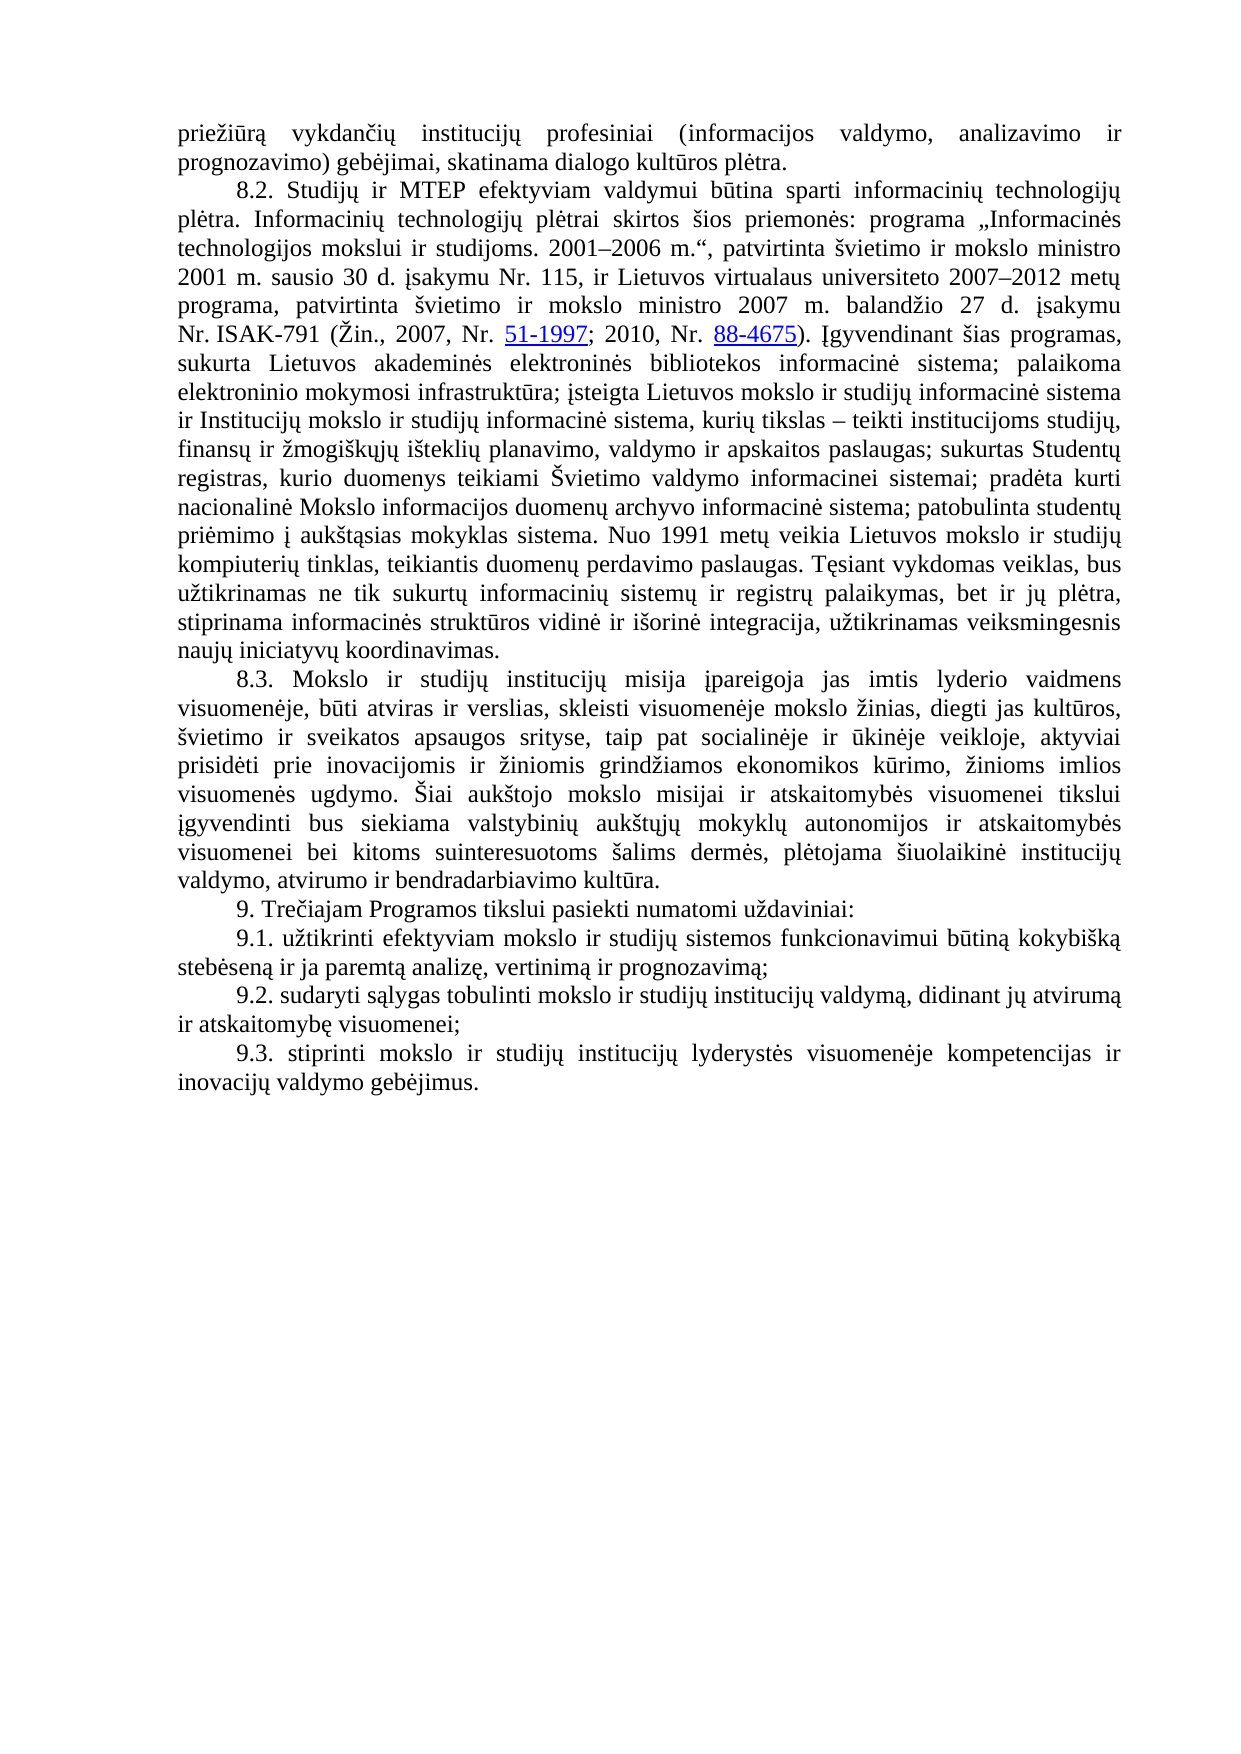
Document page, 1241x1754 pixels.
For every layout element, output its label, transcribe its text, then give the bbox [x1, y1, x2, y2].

text 8.2. Studijų ir MTEP efektyviam valdymui būtina sparti informacinių technologijų plėtra. Informacinių technologijų plėtrai skirtos šios priemonės: programa „Informacinės technologijos mokslui ir studijoms. 2001–2006 m.“, patvirtinta švietimo ir mokslo ministro 2001 m. sausio 30 d. įsakymu Nr. 115, ir Lietuvos virtualaus universiteto 2007–2012 metų programa, patvirtinta švietimo ir mokslo ministro 2007 m. balandžio 27 d. įsakymu Nr. ISAK-791 (Žin., 2007, Nr. 51-1997; 2010, Nr. 88-4675). Įgyvendinant šias programas, sukurta Lietuvos akademinės elektroninės bibliotekos informacinė sistema; palaikoma elektroninio mokymosi infrastruktūra; įsteigta Lietuvos mokslo ir studijų informacinė sistema ir Institucijų mokslo ir studijų informacinė sistema, kurių tikslas – teikti institucijoms studijų, finansų ir žmogiškųjų išteklių planavimo, valdymo ir apskaitos paslaugas; sukurtas Studentų registras, kurio duomenys teikiami Švietimo valdymo informacinei sistemai; pradėta kurti nacionalinė Mokslo informacijos duomenų archyvo informacinė sistema; patobulinta studentų priėmimo į aukštąsias mokyklas sistema. Nuo 1991 metų veikia Lietuvos mokslo ir studijų kompiuterių tinklas, teikiantis duomenų perdavimo paslaugas. Tęsiant vykdomas veiklas, bus užtikrinamas ne tik sukurtų informacinių sistemų ir registrų palaikymas, bet ir jų plėtra, stiprinama informacinės struktūros vidinė ir išorinė integracija, užtikrinamas veiksmingesnis naujų iniciatyvų koordinavimas. [177, 176, 1122, 664]
text 9.2. sudaryti sąlygas tobulinti mokslo ir studijų institucijų valdymą, didinant jų atvirumą ir atskaitomybę visuomenei; [177, 981, 1122, 1038]
text 8.3. Mokslo ir studijų institucijų misija įpareigoja jas imtis lyderio vaidmens visuomenėje, būti atviras ir verslias, skleisti visuomenėje mokslo žinias, diegti jas kultūros, švietimo ir sveikatos apsaugos srityse, taip pat socialinėje ir ūkinėje veikloje, aktyviai prisidėti prie inovacijomis ir žiniomis grindžiamos ekonomikos kūrimo, žinioms imlios visuomenės ugdymo. Šiai aukštojo mokslo misijai ir atskaitomybės visuomenei tikslui įgyvendinti bus siekiama valstybinių aukštųjų mokyklų autonomijos ir atskaitomybės visuomenei bei kitoms suinteresuotoms šalims dermės, plėtojama šiuolaikinė institucijų valdymo, atvirumo ir bendradarbiavimo kultūra. [177, 664, 1122, 894]
text priežiūrą vykdančių institucijų profesiniai (informacijos valdymo, analizavimo ir prognozavimo) gebėjimai, skatinama dialogo kultūros plėtra. [177, 118, 1122, 176]
text 9.1. užtikrinti efektyviam mokslo ir studijų sistemos funkcionavimui būtiną kokybišką stebėseną ir ja paremtą analizę, vertinimą ir prognozavimą; [177, 923, 1122, 981]
text 9.3. stiprinti mokslo ir studijų institucijų lyderystės visuomenėje kompetencijas ir inovacijų valdymo gebėjimus. [177, 1038, 1122, 1096]
text 9. Trečiajam Programos tikslui pasiekti numatomi uždaviniai: [177, 894, 1122, 923]
